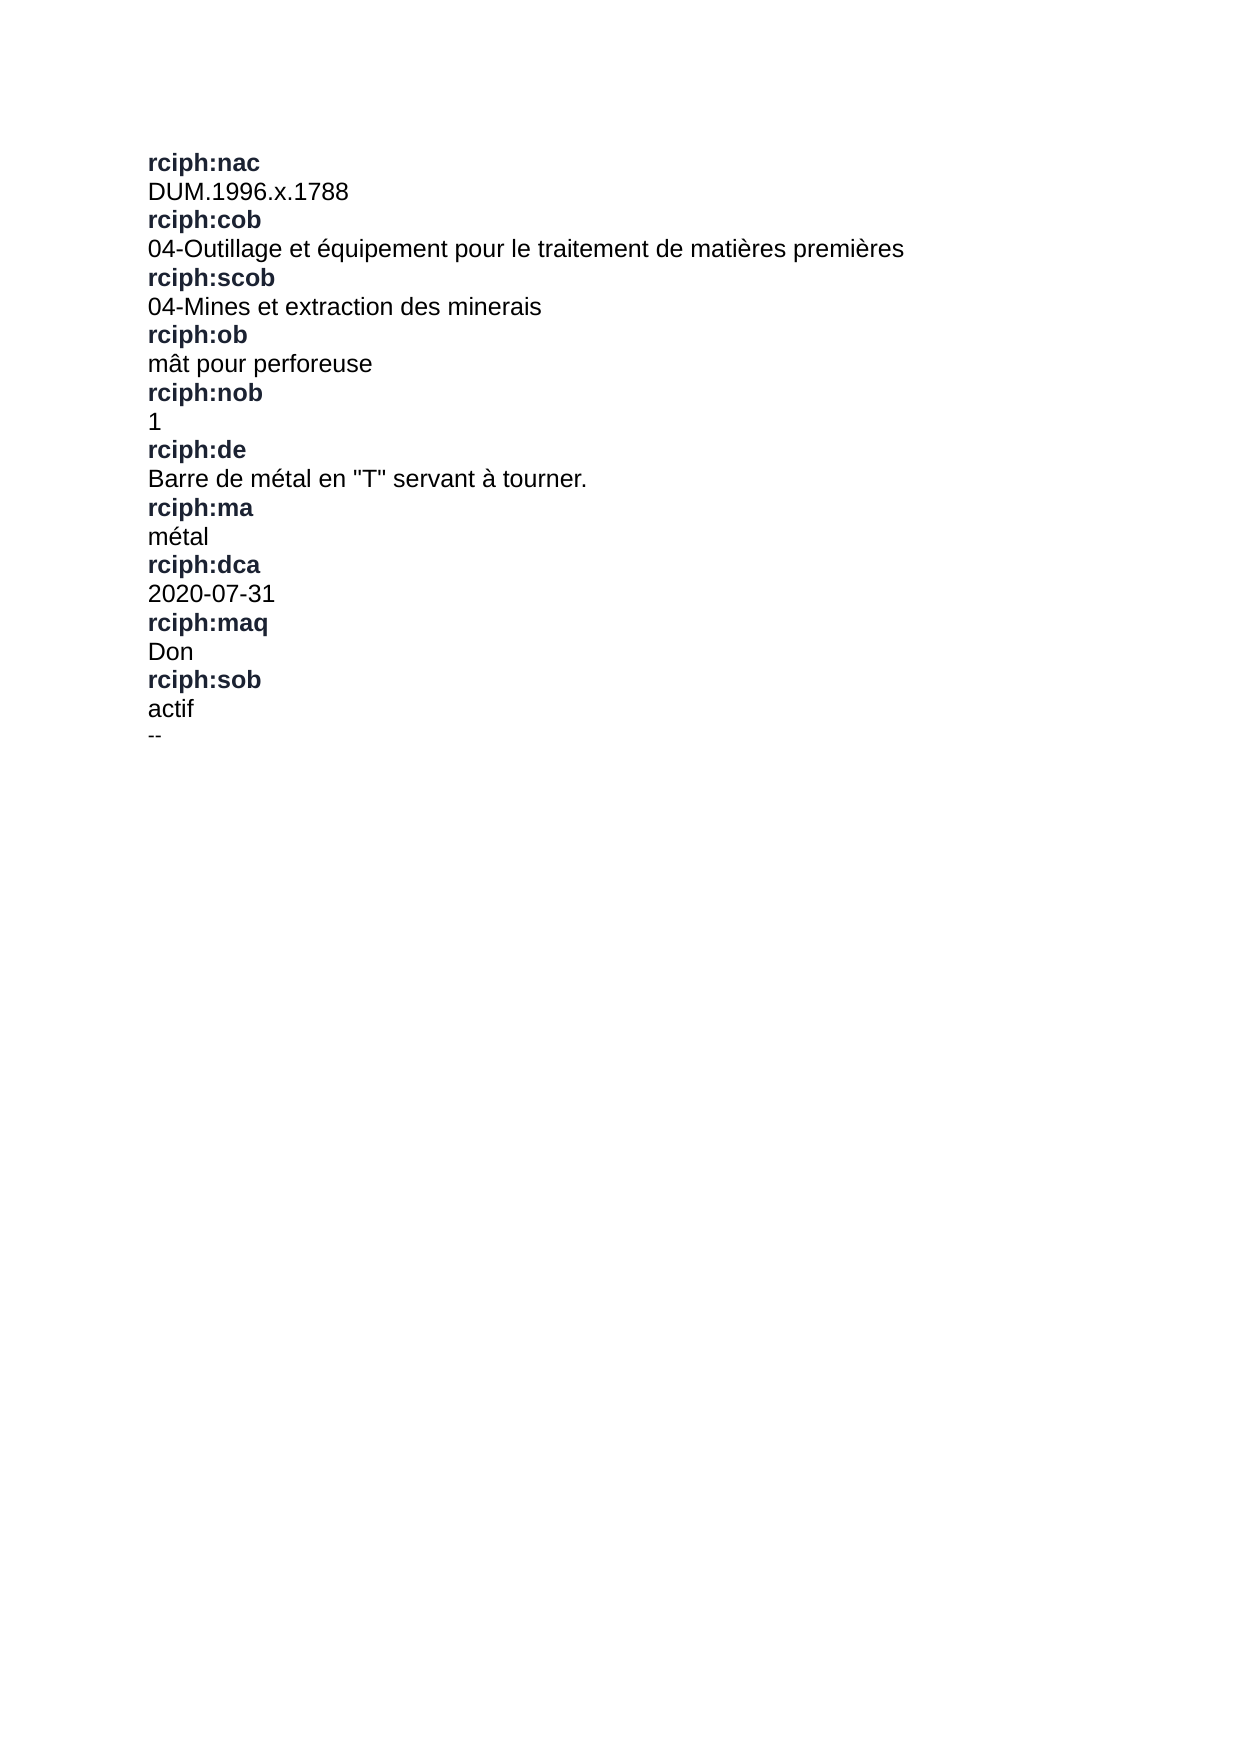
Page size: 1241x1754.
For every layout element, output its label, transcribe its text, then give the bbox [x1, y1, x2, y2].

text rciph:dca [148, 550, 1092, 579]
text Barre de métal en "T" servant à tourner. [148, 464, 1092, 493]
text rciph:nob [148, 378, 1092, 406]
text rciph:cob [148, 205, 1092, 234]
text rciph:ma [148, 493, 1092, 521]
text actif [148, 694, 1092, 723]
text -- [148, 723, 1092, 747]
text rciph:scob [148, 263, 1092, 291]
text 04-Mines et extraction des minerais [148, 291, 1092, 320]
text 2020-07-31 [148, 579, 1092, 608]
text rciph:ob [148, 320, 1092, 349]
text rciph:maq [148, 608, 1092, 636]
text Don [148, 636, 1092, 665]
text DUM.1996.x.1788 [148, 176, 1092, 205]
text 1 [148, 406, 1092, 435]
text rciph:de [148, 435, 1092, 464]
text 04-Outillage et équipement pour le traitement de matières premières [148, 234, 1092, 263]
text rciph:sob [148, 665, 1092, 694]
text mât pour perforeuse [148, 349, 1092, 378]
text rciph:nac [148, 148, 1092, 176]
text métal [148, 521, 1092, 550]
